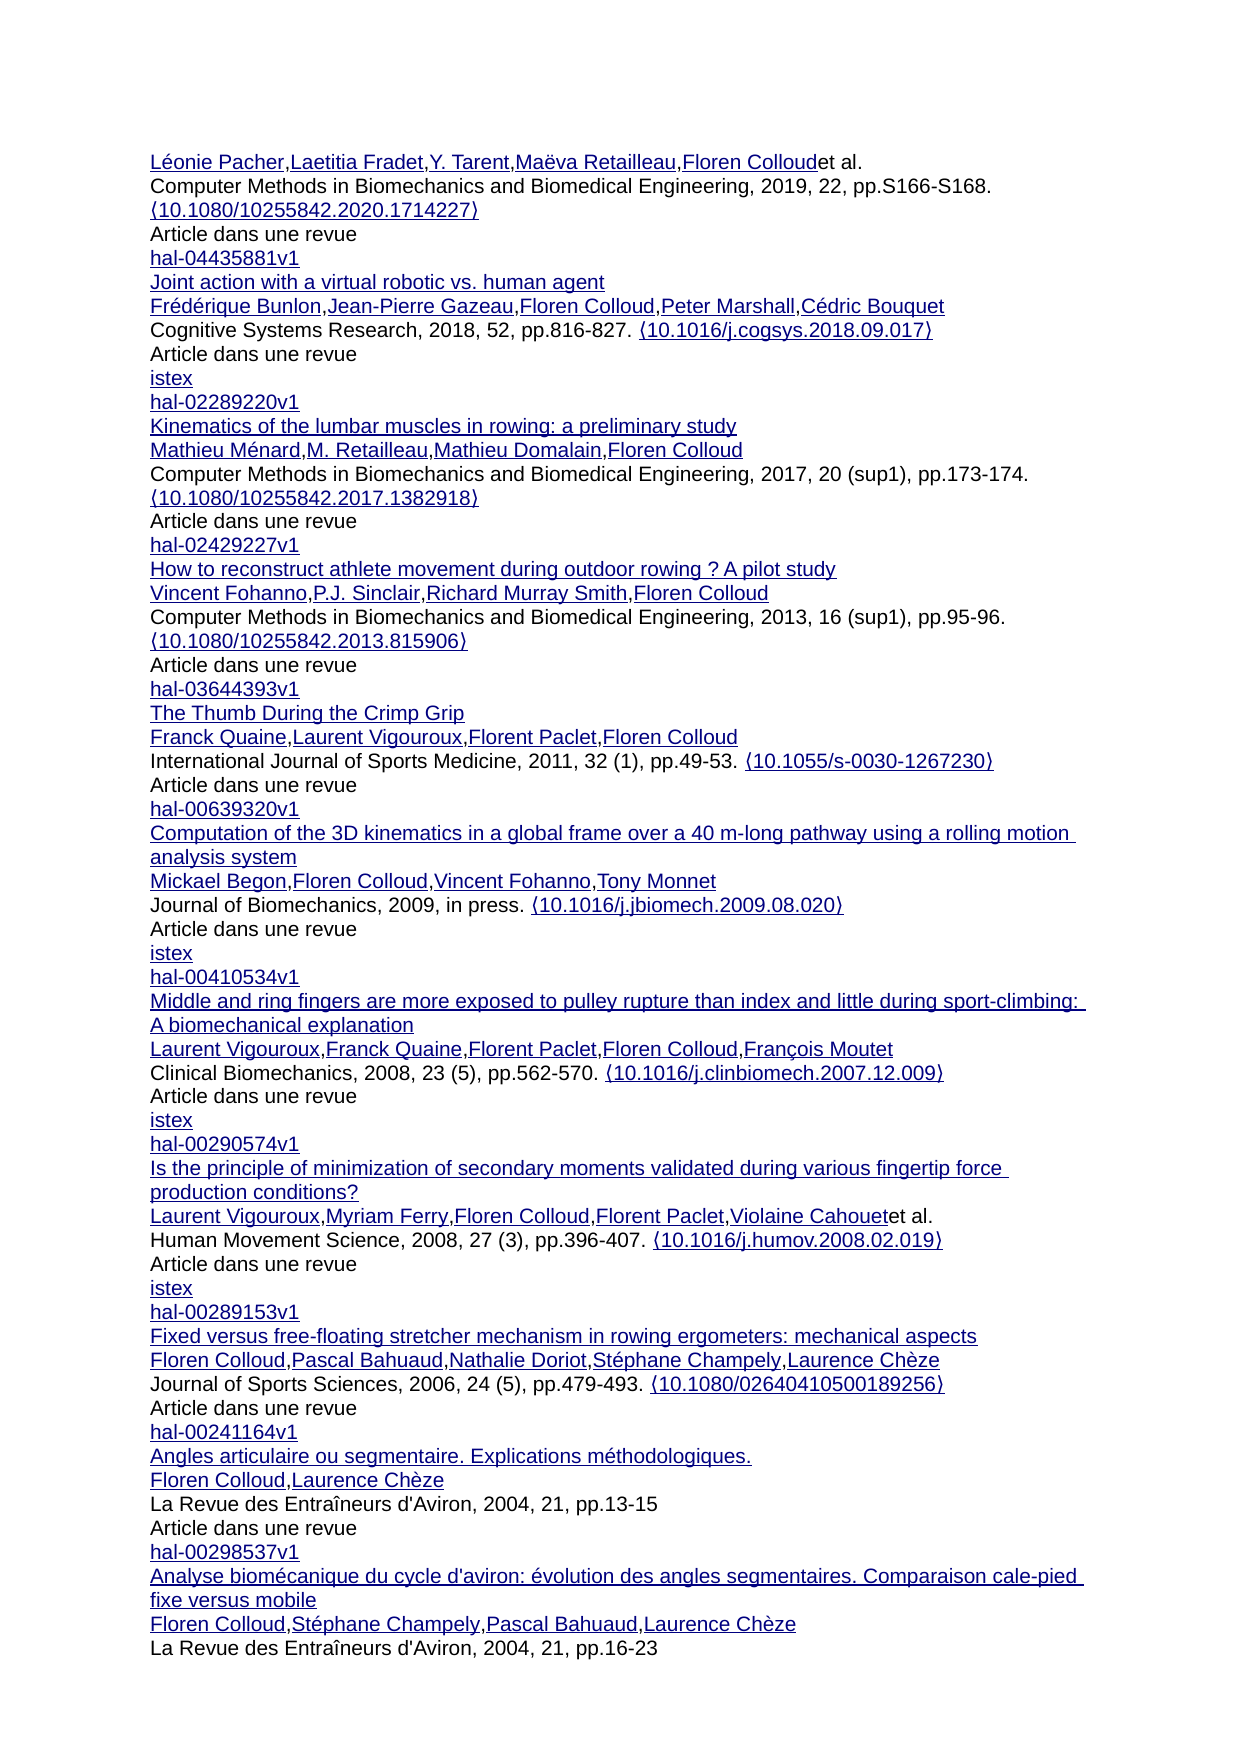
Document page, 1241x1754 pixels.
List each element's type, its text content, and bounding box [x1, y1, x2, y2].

table_cell Is the principle of minimization of secondary moments validated during various fingertip force production conditions? Laurent Vigouroux,Myriam Ferry,Floren Colloud,Florent Paclet,Violaine Cahouetet al. Human Movement Science, 2008, 27 (3), pp.396-407. ⟨10.1016/j.humov.2008.02.019⟩ Article dans une revue istex hal-00289153v1 [150, 1156, 1090, 1324]
table_cell Kinematics of the lumbar muscles in rowing: a preliminary study Mathieu Ménard,M. Retailleau,Mathieu Domalain,Floren Colloud Computer Methods in Biomechanics and Biomedical Engineering, 2017, 20 (sup1), pp.173-174. ⟨10.1080/10255842.2017.1382918⟩ Article dans une revue hal-02429227v1 [150, 414, 1090, 557]
table_cell How to reconstruct athlete movement during outdoor rowing ? A pilot study Vincent Fohanno,P.J. Sinclair,Richard Murray Smith,Floren Colloud Computer Methods in Biomechanics and Biomedical Engineering, 2013, 16 (sup1), pp.95-96. ⟨10.1080/10255842.2013.815906⟩ Article dans une revue hal-03644393v1 [150, 557, 1090, 701]
table_cell Computation of the 3D kinematics in a global frame over a 40 m-long pathway using a rolling motion analysis system Mickael Begon,Floren Colloud,Vincent Fohanno,Tony Monnet Journal of Biomechanics, 2009, in press. ⟨10.1016/j.jbiomech.2009.08.020⟩ Article dans une revue istex hal-00410534v1 [150, 821, 1090, 988]
table_cell Analyse biomécanique du cycle d'aviron: évolution des angles segmentaires. Comparaison cale-pied fixe versus mobile Floren Colloud,Stéphane Champely,Pascal Bahuaud,Laurence Chèze La Revue des Entraîneurs d'Aviron, 2004, 21, pp.16-23 [150, 1564, 1090, 1659]
table_cell Joint action with a virtual robotic vs. human agent Frédérique Bunlon,Jean-Pierre Gazeau,Floren Colloud,Peter Marshall,Cédric Bouquet Cognitive Systems Research, 2018, 52, pp.816-827. ⟨10.1016/j.cogsys.2018.09.017⟩ Article dans une revue istex hal-02289220v1 [150, 270, 1090, 413]
table_cell Middle and ring fingers are more exposed to pulley rupture than index and little during sport-climbing: A biomechanical explanation Laurent Vigouroux,Franck Quaine,Florent Paclet,Floren Colloud,François Moutet Clinical Biomechanics, 2008, 23 (5), pp.562-570. ⟨10.1016/j.clinbiomech.2007.12.009⟩ Article dans une revue istex hal-00290574v1 [150, 989, 1090, 1156]
table_cell Fixed versus free-floating stretcher mechanism in rowing ergometers: mechanical aspects Floren Colloud,Pascal Bahuaud,Nathalie Doriot,Stéphane Champely,Laurence Chèze Journal of Sports Sciences, 2006, 24 (5), pp.479-493. ⟨10.1080/02640410500189256⟩ Article dans une revue hal-00241164v1 [150, 1324, 1090, 1444]
table_cell The Thumb During the Crimp Grip Franck Quaine,Laurent Vigouroux,Florent Paclet,Floren Colloud International Journal of Sports Medicine, 2011, 32 (1), pp.49-53. ⟨10.1055/s-0030-1267230⟩ Article dans une revue hal-00639320v1 [150, 701, 1090, 821]
table_cell Angles articulaire ou segmentaire. Explications méthodologiques. Floren Colloud,Laurence Chèze La Revue des Entraîneurs d'Aviron, 2004, 21, pp.13-15 Article dans une revue hal-00298537v1 [150, 1444, 1090, 1563]
table_cell Léonie Pacher,Laetitia Fradet,Y. Tarent,Maëva Retailleau,Floren Colloudet al. Computer Methods in Biomechanics and Biomedical Engineering, 2019, 22, pp.S166-S168. ⟨10.1080/10255842.2020.1714227⟩ Article dans une revue hal-04435881v1 [150, 150, 1090, 270]
